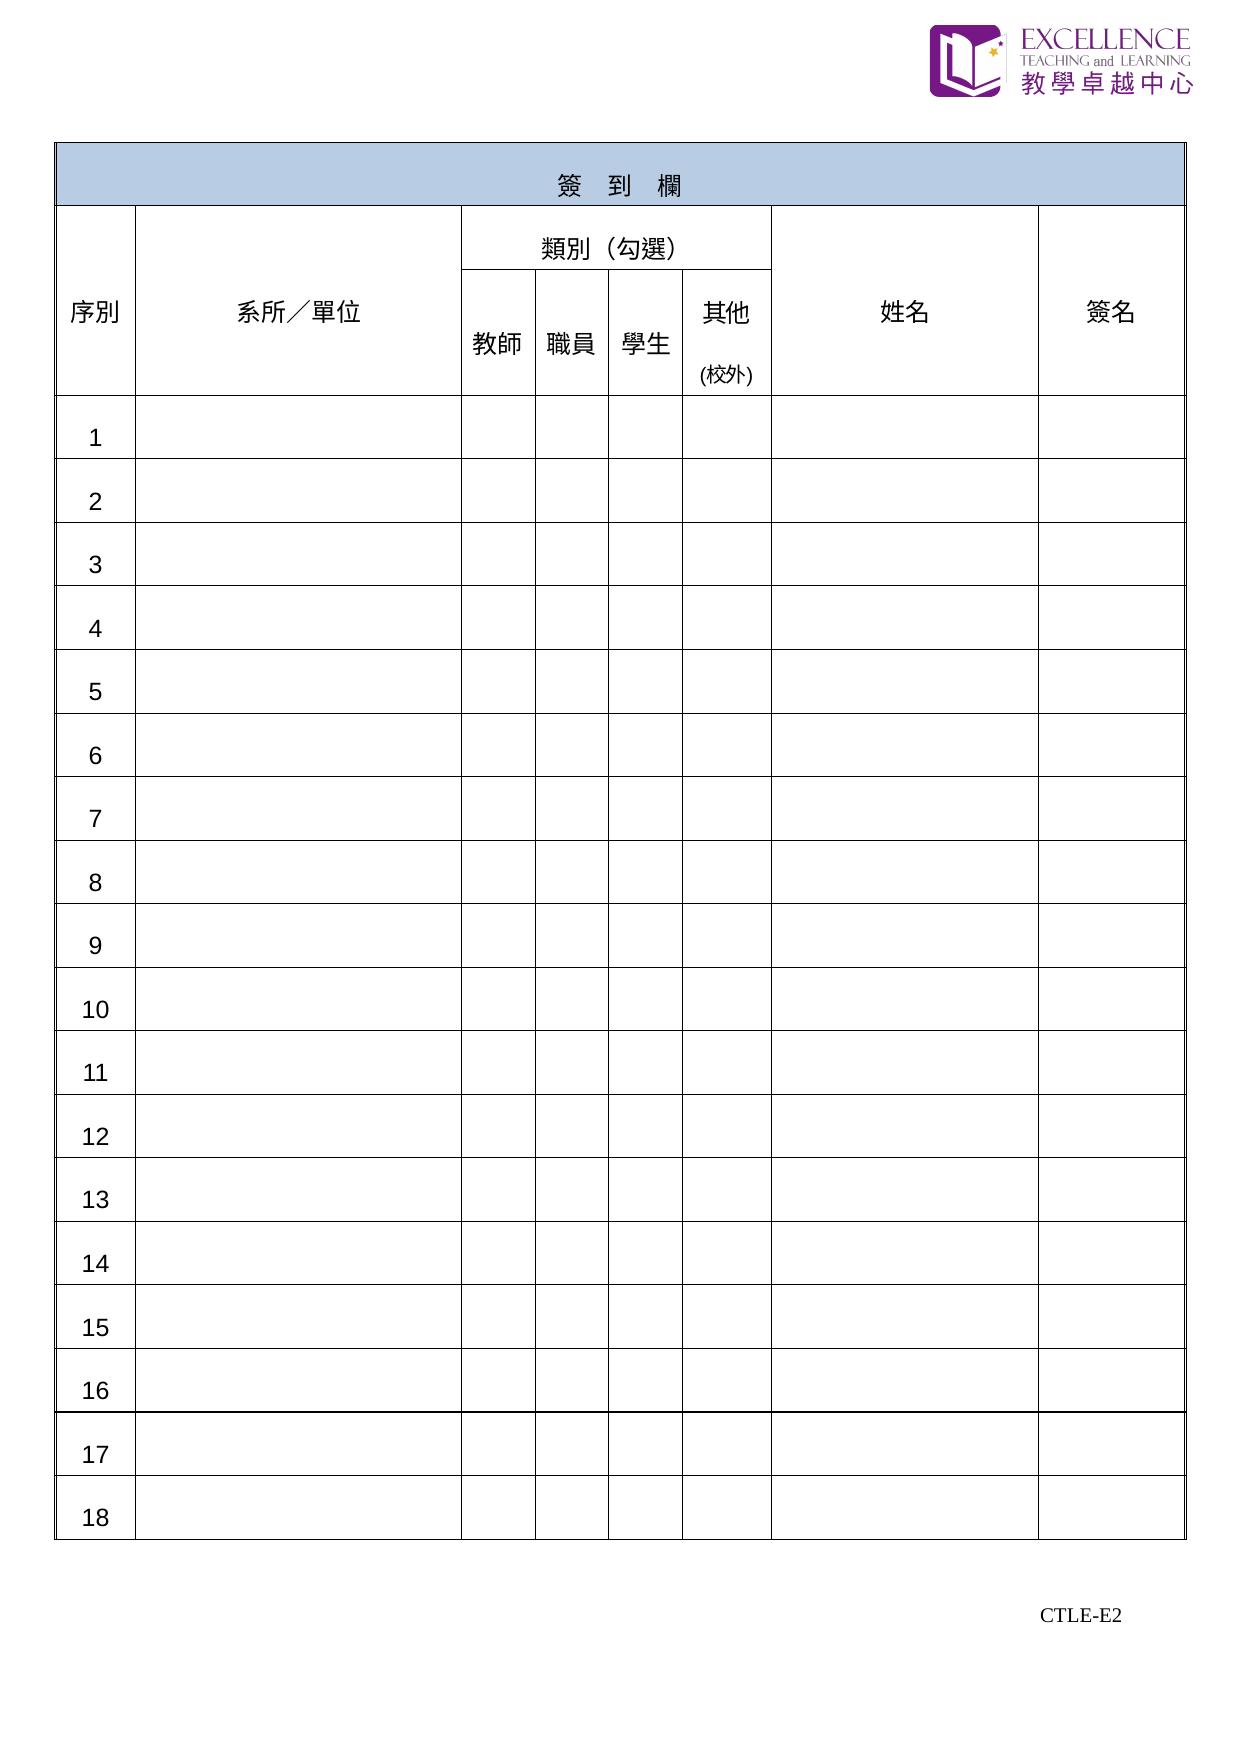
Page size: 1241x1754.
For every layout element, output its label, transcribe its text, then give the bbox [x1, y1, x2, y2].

table_cell [683, 586, 771, 649]
table_cell [136, 1095, 461, 1157]
table_cell [609, 904, 682, 967]
table_cell 16 [57, 1349, 135, 1411]
table_cell 職員 [536, 270, 608, 395]
table_cell [609, 650, 682, 712]
table_cell [1039, 523, 1184, 585]
table_cell [462, 714, 535, 776]
table_cell [536, 396, 608, 458]
table_cell [136, 586, 461, 649]
table_cell [683, 841, 771, 903]
table_cell [536, 714, 608, 776]
table_cell [772, 1349, 1038, 1411]
table_cell [462, 1222, 535, 1284]
table_cell [1039, 714, 1184, 776]
table_cell [609, 1476, 682, 1538]
table_cell [136, 1349, 461, 1411]
table_cell [1039, 1285, 1184, 1348]
table_cell [609, 1031, 682, 1094]
table_cell [609, 1158, 682, 1221]
table_cell [1039, 1349, 1184, 1411]
table_cell [772, 777, 1038, 839]
table_cell [1039, 650, 1184, 712]
table_cell [536, 523, 608, 585]
table_cell [683, 396, 771, 458]
table_cell [536, 650, 608, 712]
table_cell [609, 968, 682, 1030]
table_cell [536, 1222, 608, 1284]
table_cell [1039, 904, 1184, 967]
table_cell [1039, 777, 1184, 839]
table_cell [136, 1285, 461, 1348]
table_cell [683, 1285, 771, 1348]
table_cell [683, 650, 771, 712]
table_cell [772, 1158, 1038, 1221]
table_cell [1039, 1158, 1184, 1221]
table_cell [462, 459, 535, 522]
table_cell [536, 968, 608, 1030]
table_cell 簽名 [1039, 206, 1184, 395]
table_cell [136, 1222, 461, 1284]
table_cell [536, 1349, 608, 1411]
table_cell 9 [57, 904, 135, 967]
table_cell [1039, 396, 1184, 458]
table_cell 14 [57, 1222, 135, 1284]
table_cell [536, 841, 608, 903]
table_cell [462, 1095, 535, 1157]
table_cell [772, 904, 1038, 967]
table_cell [609, 777, 682, 839]
table_cell [609, 396, 682, 458]
table_cell [1039, 1031, 1184, 1094]
table_cell [136, 777, 461, 839]
table_cell 5 [57, 650, 135, 712]
table_cell 1 [57, 396, 135, 458]
table_cell 10 [57, 968, 135, 1030]
table_cell 學生 [609, 270, 682, 395]
table_cell 6 [57, 714, 135, 776]
table_cell [136, 841, 461, 903]
table_cell [536, 459, 608, 522]
table_cell [462, 1413, 535, 1475]
table_cell [462, 396, 535, 458]
table_cell [536, 1413, 608, 1475]
table_cell [772, 714, 1038, 776]
table_cell [772, 650, 1038, 712]
table_cell [136, 523, 461, 585]
table_cell [772, 396, 1038, 458]
table_cell [462, 1158, 535, 1221]
table_cell 17 [57, 1413, 135, 1475]
table_cell [683, 1476, 771, 1538]
table_cell [683, 904, 771, 967]
table_cell [536, 1285, 608, 1348]
table_cell [136, 904, 461, 967]
table_cell [683, 1413, 771, 1475]
table_cell 類別（勾選） [462, 206, 771, 269]
table_cell [609, 523, 682, 585]
table_cell [136, 459, 461, 522]
table_cell [772, 1031, 1038, 1094]
table_cell [683, 1222, 771, 1284]
table_cell [136, 1476, 461, 1538]
table_cell 簽 到 欄 [57, 143, 1184, 205]
table_cell [136, 650, 461, 712]
table_cell [536, 1095, 608, 1157]
table_cell [772, 968, 1038, 1030]
table_cell [609, 1413, 682, 1475]
table_cell [1039, 459, 1184, 522]
table_cell [609, 1349, 682, 1411]
table_cell 其他 (校外) [683, 270, 771, 395]
table_cell [683, 1031, 771, 1094]
table_cell [772, 1285, 1038, 1348]
table_cell [772, 523, 1038, 585]
table_cell 教師 [462, 270, 535, 395]
table_cell [609, 586, 682, 649]
table_cell [1039, 1222, 1184, 1284]
table_cell [462, 1476, 535, 1538]
table_cell [462, 523, 535, 585]
table_cell 12 [57, 1095, 135, 1157]
table_cell [609, 1285, 682, 1348]
table_cell [772, 1222, 1038, 1284]
table_cell 姓名 [772, 206, 1038, 395]
table_cell [683, 1349, 771, 1411]
table_cell 15 [57, 1285, 135, 1348]
table_cell [683, 459, 771, 522]
table_cell [536, 777, 608, 839]
table_cell [1039, 1413, 1184, 1475]
table_cell 18 [57, 1476, 135, 1538]
table_cell [136, 714, 461, 776]
table_cell [536, 904, 608, 967]
table_cell [136, 1031, 461, 1094]
table_cell [609, 459, 682, 522]
table_cell [462, 650, 535, 712]
table_cell [462, 1031, 535, 1094]
table_cell [462, 1349, 535, 1411]
table_cell [772, 459, 1038, 522]
table_cell [772, 841, 1038, 903]
table_cell [1039, 968, 1184, 1030]
table_cell [683, 968, 771, 1030]
table_cell [683, 1095, 771, 1157]
table_cell [1039, 1095, 1184, 1157]
table_cell 2 [57, 459, 135, 522]
table_cell [1039, 586, 1184, 649]
table_cell [136, 968, 461, 1030]
table_cell [1039, 1476, 1184, 1538]
table_cell 13 [57, 1158, 135, 1221]
table_cell 7 [57, 777, 135, 839]
table_cell [772, 1413, 1038, 1475]
table_cell [536, 586, 608, 649]
table_cell [683, 777, 771, 839]
table_cell [136, 396, 461, 458]
table_cell [536, 1476, 608, 1538]
table_cell [462, 841, 535, 903]
table_cell [536, 1158, 608, 1221]
table_cell 11 [57, 1031, 135, 1094]
table_cell [462, 904, 535, 967]
table_cell [462, 1285, 535, 1348]
table_cell [1039, 841, 1184, 903]
table_cell [609, 1222, 682, 1284]
table_cell 3 [57, 523, 135, 585]
table_cell [683, 1158, 771, 1221]
table_cell [772, 586, 1038, 649]
table_cell 系所／單位 [136, 206, 461, 395]
table_cell [772, 1476, 1038, 1538]
table_cell 8 [57, 841, 135, 903]
table_cell [136, 1158, 461, 1221]
table_cell [609, 841, 682, 903]
table_cell [609, 714, 682, 776]
table_cell [536, 1031, 608, 1094]
table_cell 序別 [57, 206, 135, 395]
table_cell 4 [57, 586, 135, 649]
table_cell [683, 523, 771, 585]
table_cell [462, 968, 535, 1030]
table_cell [609, 1095, 682, 1157]
table_cell [683, 714, 771, 776]
table_cell [136, 1413, 461, 1475]
table_cell [462, 586, 535, 649]
table_cell [772, 1095, 1038, 1157]
table_cell [462, 777, 535, 839]
